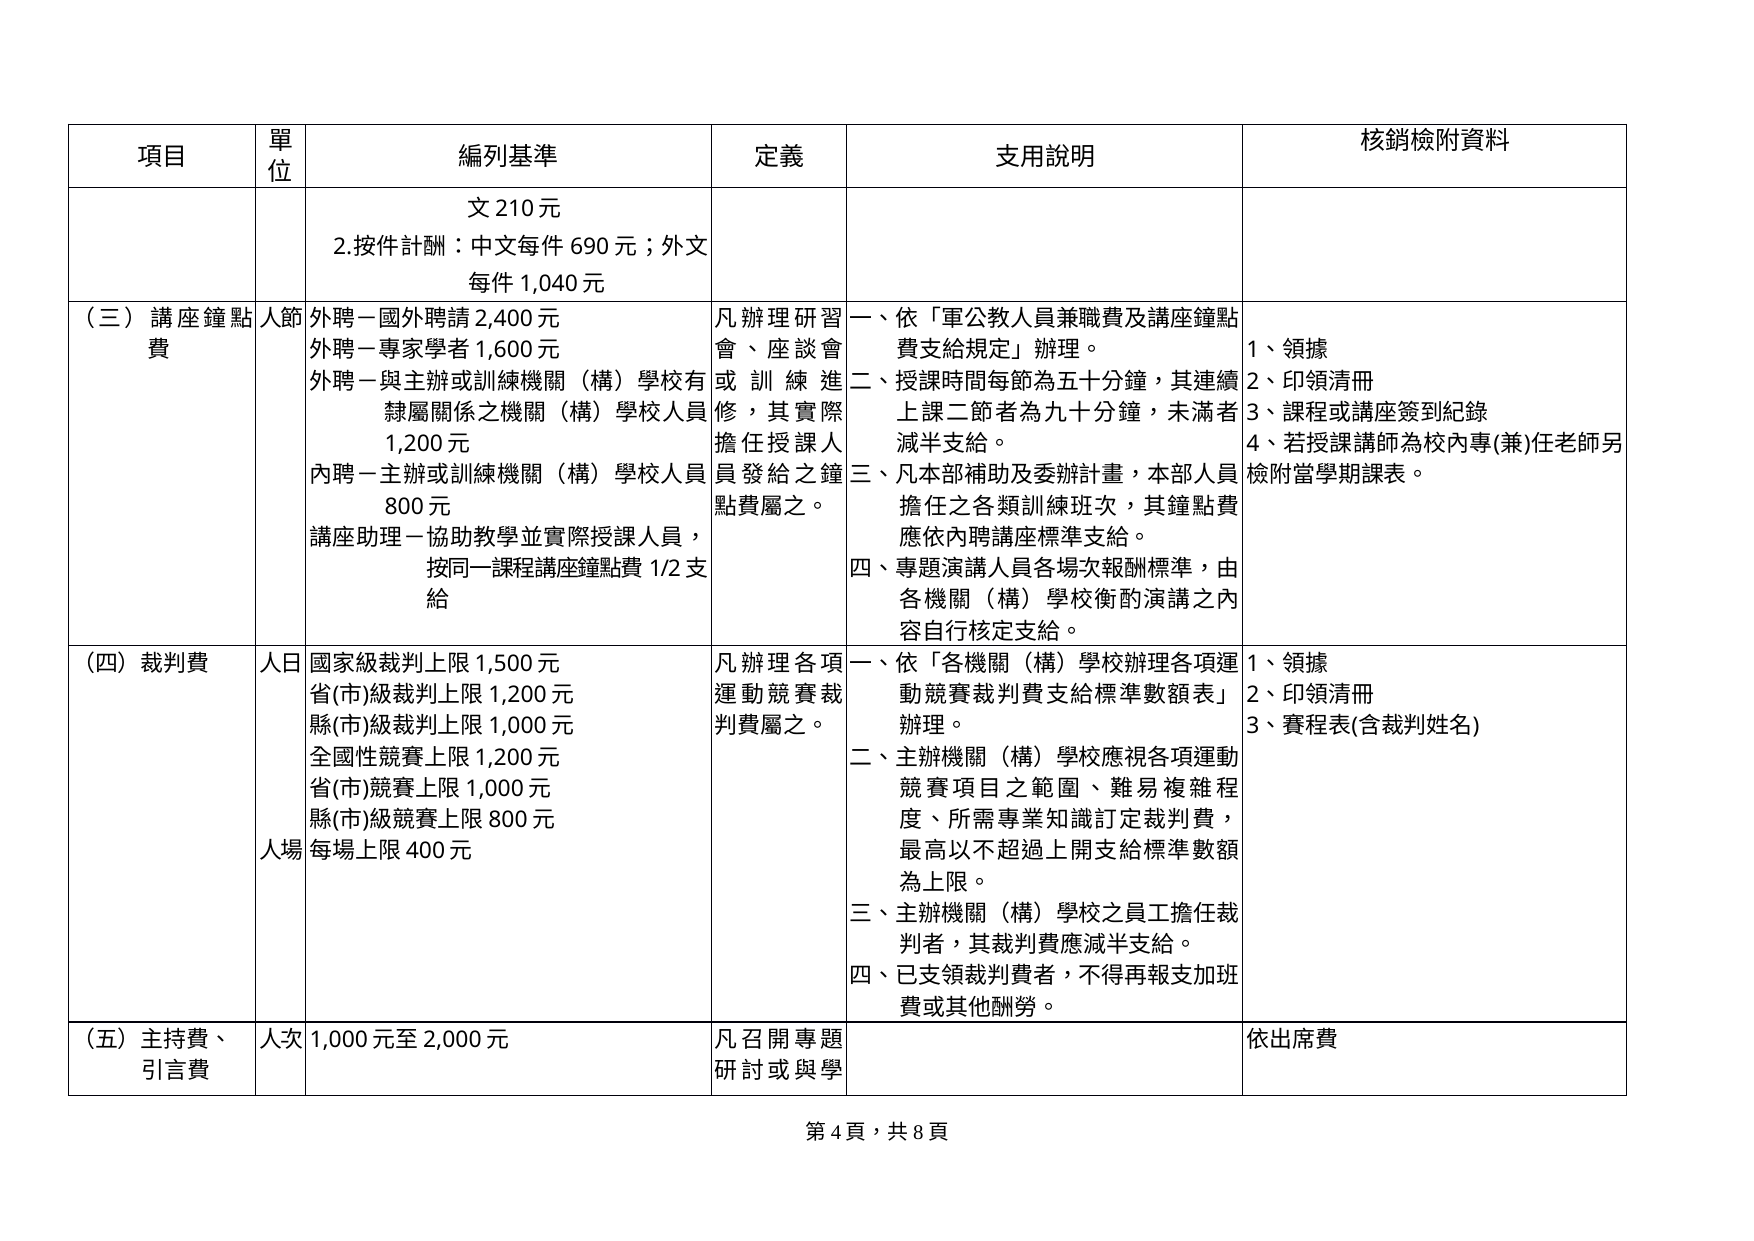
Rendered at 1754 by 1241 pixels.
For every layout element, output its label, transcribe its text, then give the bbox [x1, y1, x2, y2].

table_header 定義 [712, 125, 846, 187]
table_cell 一、依「各機關（構）學校辦理各項運動競賽裁判費支給標準數額表」辦理。 二、主辦機關（構）學校應視各項運動競賽項目之範圍、難易複雜程度、所需專業知識訂定裁判費，最高以不超過上開支給標準數額為上限。 三、主辦機關（構）學校之員工擔任裁判者，其裁判費應減半支給。 四、已支領裁判費者，不得再報支加班費或其他酬勞。 [847, 646, 1242, 1021]
table_cell 一、整冊書籍濃縮：每千字 1.外文譯中文：690至1,040元，以中文計 2.中文譯外文：870元至1,390元，以外文計 二、撰稿：每千字 1.一般稿件：中文580元至870元 2.特別稿件： 中文690元至1,210元 外文870元至1,390元 三、編稿費： 文字稿：每千字 中文260元至350元 外文350元至580元 2.圖片稿：每張115元至170元 四、圖片使用費：每張 1.一般稿件：230元至920元 2.專業稿件：1,160元至3,470元 五、圖片版權費：2,310元至6,930元 六、設計完稿費： 1.海報：每張4,620元至17,330元 宣傳摺頁： 按頁計酬：每頁920元至2,770元 按件計酬：每件3,470元至11,550元 七、校對費：按稿酬5％至10％支給 八、審查費： 1.按字計酬：每千字中文170元，外文210元 2.按件計酬：中文每件690元；外文每件1,040元 [306, 188, 711, 301]
table_cell [69, 188, 255, 301]
table_header 單位 [256, 125, 305, 187]
table_cell [712, 188, 846, 301]
table_cell （五）主持費、 引言費 [69, 1023, 255, 1094]
table_cell 一、依「各機關學校出席費及稿費支給要點」辦理。 稿費含譯稿、整冊書籍濃縮、撰稿、編稿費、圖片使用費、圖片版權費、設計完稿費、校對費及審查費。 稿費之支給，若依政府採購法規定以公開方式辦理者，得不受上開支給標準之限制。 稿費中之譯稿項目，由各機關本於權責自行衡酌辦理。 五、依行政院主計處93年1月20日處忠字第0930000424號函釋，專家學者於出席會議前先行對相關文件所作審查，如係作為出席會議時發表意見之參考，則屬會前準備工作，與某些業務文件或資料，必須先經專家學者書面審查後再行開會之情況有所不同，不得在出席費外另行支給審查費。故應從嚴認定會前準備與實質審查之區別，於開會前確有實質書面審查之必要者，始得支給審查費。 [847, 188, 1242, 301]
table_header 編列基準 [306, 125, 711, 187]
table_header 支用說明 [847, 125, 1242, 187]
table_cell 外聘－國外聘請2,400元 外聘－專家學者1,600元 外聘－與主辦或訓練機關（構）學校有隸屬關係之機關（構）學校人員1,200元 內聘－主辦或訓練機關（構）學校人員800元 講座助理－協助教學並實際授課人員，按同一課程講座鐘點費1/2支給 [306, 302, 711, 645]
table_cell [1243, 188, 1626, 301]
table_cell 依出席費 [1243, 1023, 1626, 1094]
table_header 項目 [69, 125, 255, 187]
table_cell [847, 1023, 1242, 1094]
table_cell 1、領據 2、印領清冊 3、賽程表(含裁判姓名) [1243, 646, 1626, 1021]
table_cell 一、依「軍公教人員兼職費及講座鐘點費支給規定」辦理。 二、授課時間每節為五十分鐘，其連續上課二節者為九十分鐘，未滿者減半支給。 三、凡本部補助及委辦計畫，本部人員擔任之各類訓練班次，其鐘點費應依內聘講座標準支給。 四、專題演講人員各場次報酬標準，由各機關（構）學校衡酌演講之內容自行核定支給。 [847, 302, 1242, 645]
table_cell 1、領據 2、印領清冊 3、課程或講座簽到紀錄 4、若授課講師為校內專(兼)任老師另檢附當學期課表。 [1243, 302, 1626, 645]
table_cell [256, 188, 305, 301]
table_cell 人次 [256, 1023, 305, 1094]
table_header 核銷檢附資料 [1243, 125, 1626, 187]
table_cell 凡辦理各項運動競賽裁判費屬之。 [712, 646, 846, 1021]
table_cell 凡辦理研習會、座談會或訓練進修，其實際擔任授課人員發給之鐘點費屬之。 [712, 302, 846, 645]
table_cell 國家級裁判上限1,500元 省(市)級裁判上限1,200元 縣(市)級裁判上限1,000元 全國性競賽上限1,200元 省(市)競賽上限1,000元 縣(市)級競賽上限800元 每場上限400元 [306, 646, 711, 1021]
table_cell 凡召開專題研討或與學 [712, 1023, 846, 1094]
table_cell 人節 [256, 302, 305, 645]
table_cell （四）裁判費 [69, 646, 255, 1021]
table_cell （三）講座鐘點費 [69, 302, 255, 645]
table_cell 人日 人場 [256, 646, 305, 1021]
table_cell 1,000元至2,000元 [306, 1023, 711, 1094]
